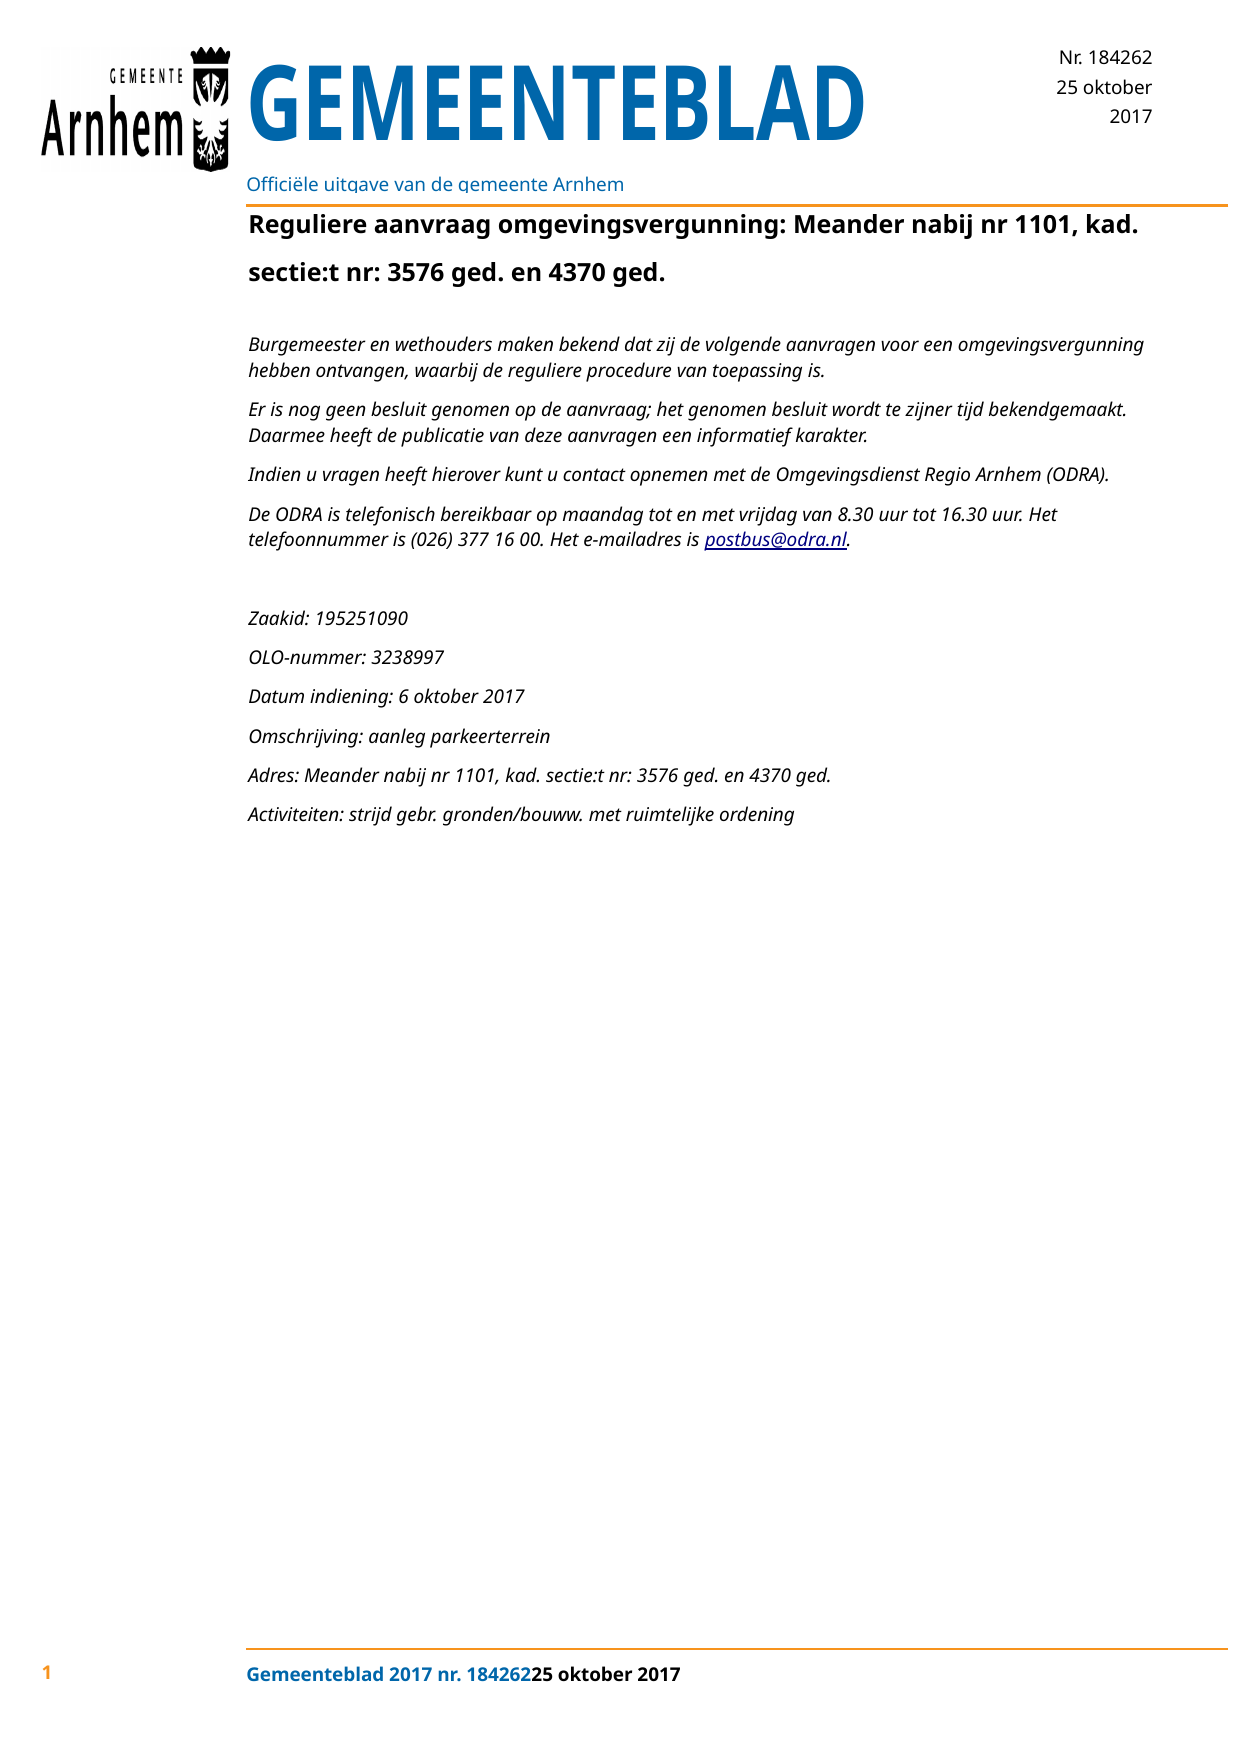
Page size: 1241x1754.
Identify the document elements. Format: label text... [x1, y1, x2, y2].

picture [41, 47, 231, 172]
text Activiteiten: strijd gebr. gronden/bouww. met ruimtelijke ordening [248, 801, 1152, 827]
text Zaakid: 195251090 [248, 605, 1152, 631]
text Omschrijving: aanleg parkeerterrein [248, 723, 1152, 748]
text Datum indiening: 6 oktober 2017 [248, 683, 1152, 709]
text De ODRA is telefonisch bereikbaar op maandag tot en met vrijdag van 8.30 uur tot 16.30 uur. Het telefoonnummer is (026) 377 16 00. Het e-mailadres is postbus@odra.nl. [248, 501, 1152, 552]
text Reguliere aanvraag omgevingsvergunning: Meander nabij nr 1101, kad. sectie:t nr: 3576 ged. en 4370 ged. [248, 207, 1152, 288]
text OLO-nummer: 3238997 [248, 644, 1152, 670]
text Er is nog geen besluit genomen op de aanvraag; het genomen besluit wordt te zijner tijd bekendgemaakt. Daarmee heeft de publicatie van deze aanvragen een informatief karakter. [248, 396, 1152, 448]
text Burgemeester en wethouders maken bekend dat zij de volgende aanvragen voor een omgevingsvergunning hebben ontvangen, waarbij de reguliere procedure van toepassing is. [248, 331, 1152, 383]
text Indien u vragen heeft hierover kunt u contact opnemen met de Omgevingsdienst Regio Arnhem (ODRA). [248, 461, 1152, 487]
text Adres: Meander nabij nr 1101, kad. sectie:t nr: 3576 ged. en 4370 ged. [248, 762, 1152, 788]
